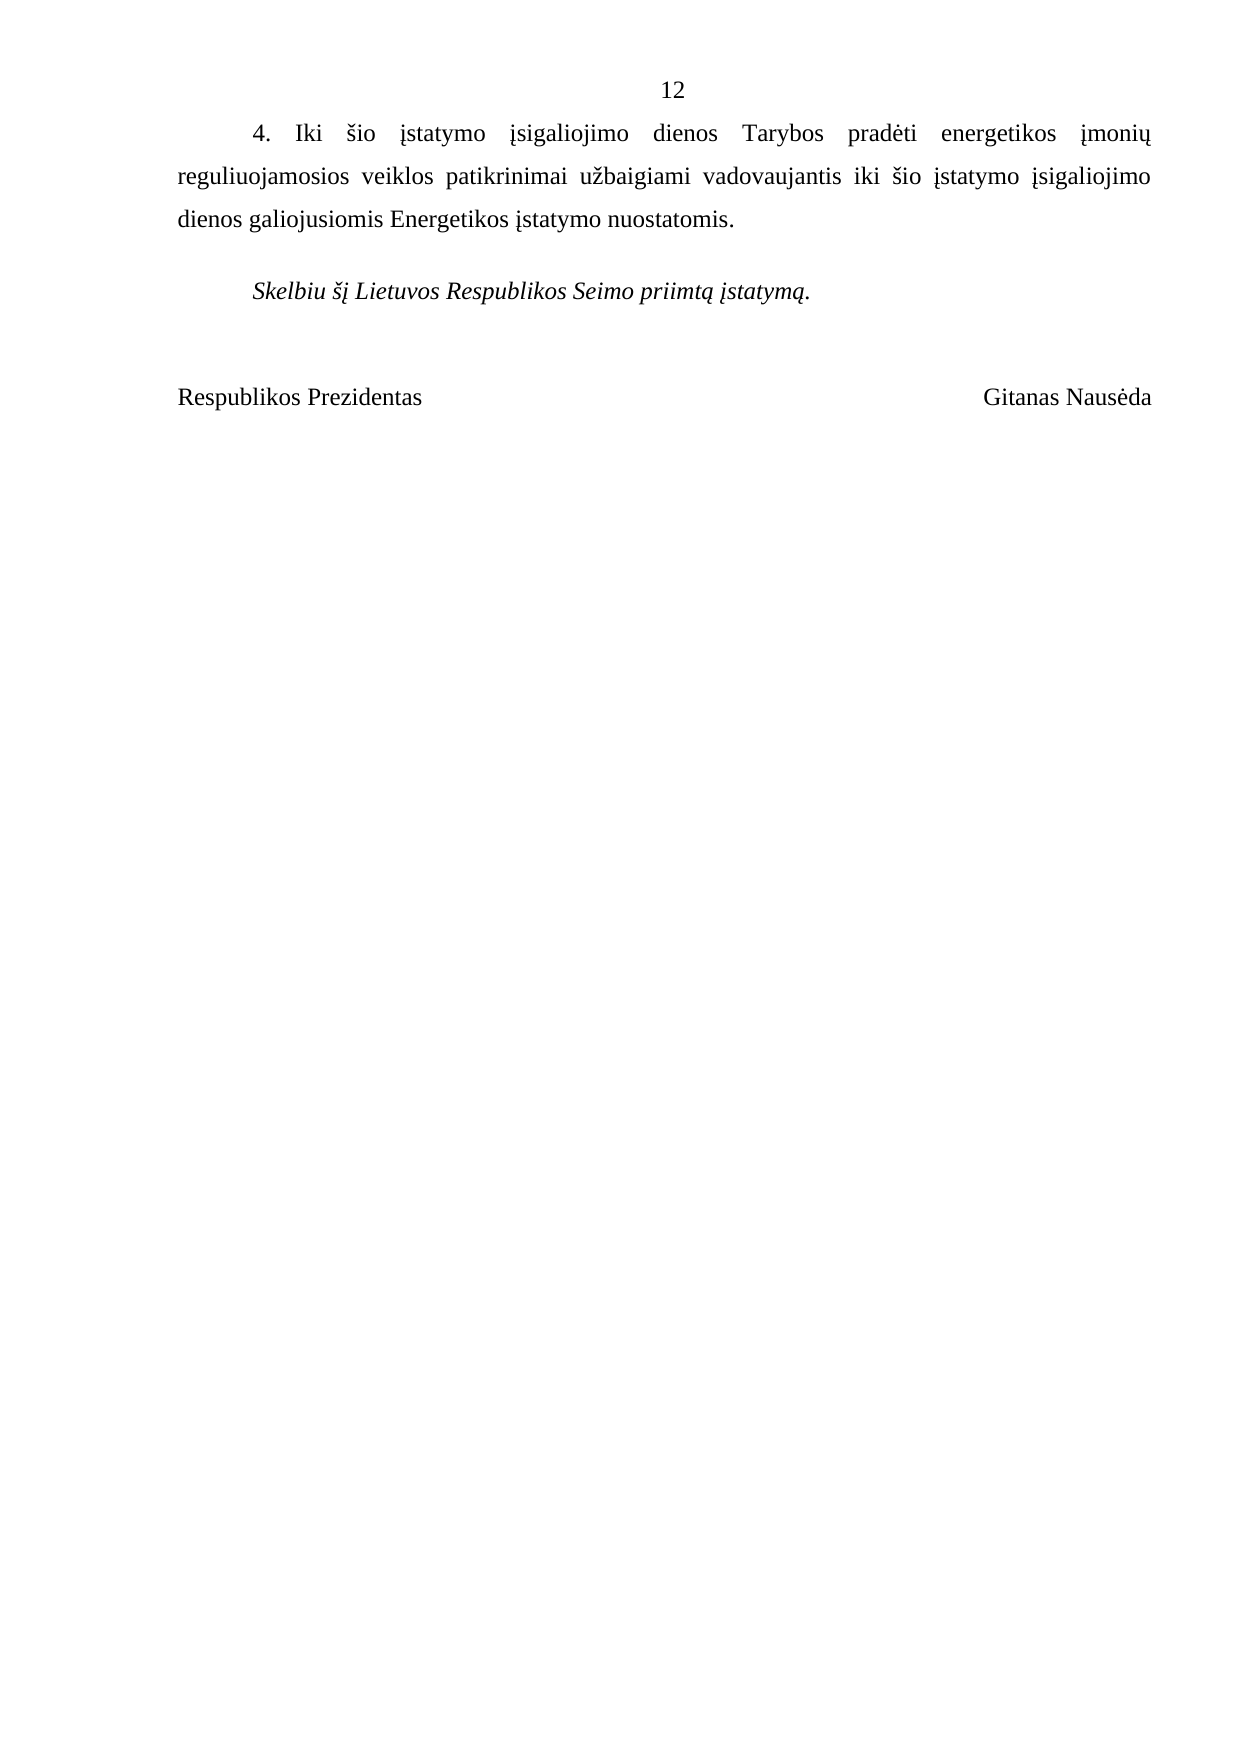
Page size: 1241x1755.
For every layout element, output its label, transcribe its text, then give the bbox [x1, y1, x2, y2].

text Respublikos Prezidentas Gitanas Nausėda [177, 382, 1152, 411]
text Skelbiu šį Lietuvos Respublikos Seimo priimtą įstatymą. [177, 276, 1152, 305]
text 4. Iki šio įstatymo įsigaliojimo dienos Tarybos pradėti energetikos įmonių reguliuojamosios veiklos patikrinimai užbaigiami vadovaujantis iki šio įstatymo įsigaliojimo dienos galiojusiomis Energetikos įstatymo nuostatomis. [177, 118, 1152, 233]
